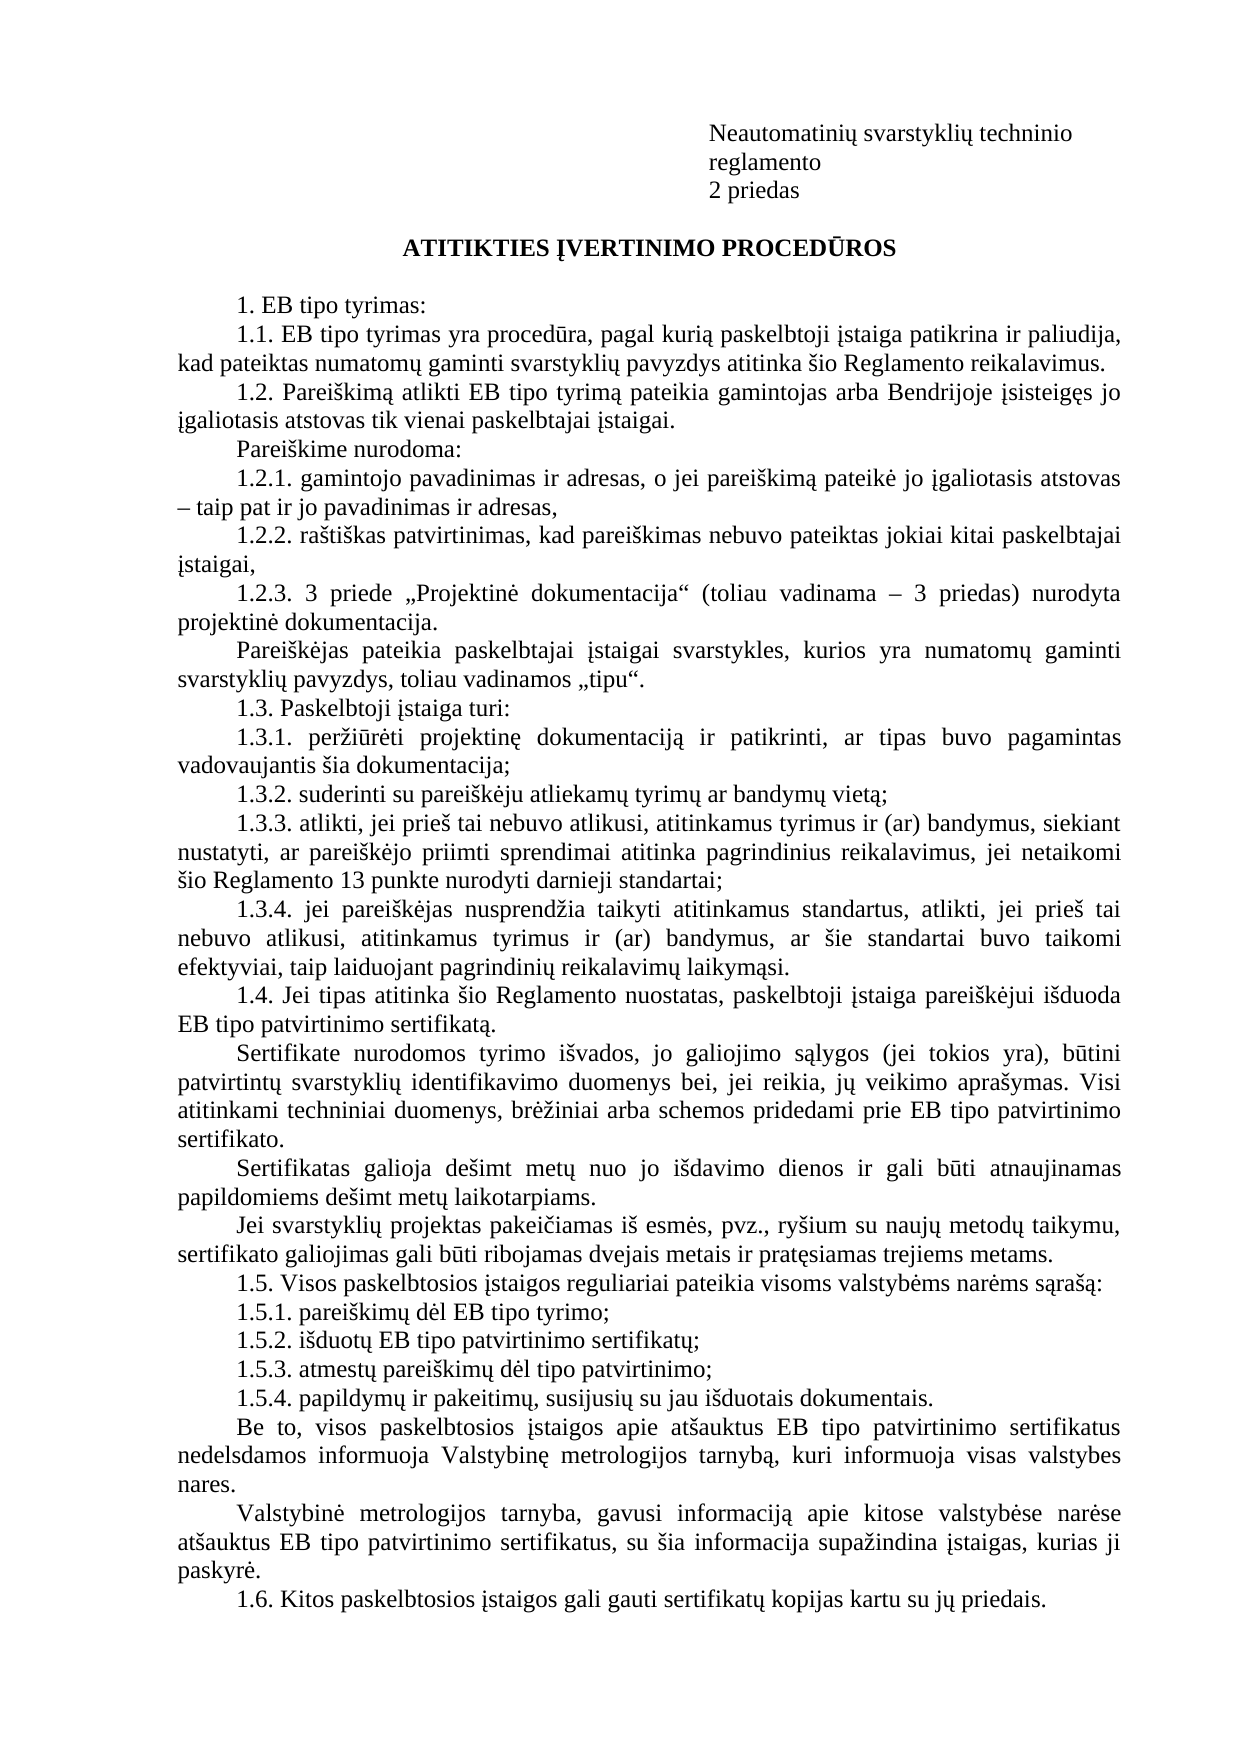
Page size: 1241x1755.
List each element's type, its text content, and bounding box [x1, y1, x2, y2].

text 1.5.1. pareiškimų dėl EB tipo tyrimo; [177, 1297, 1122, 1326]
text 1.5. Visos paskelbtosios įstaigos reguliariai pateikia visoms valstybėms narėms sąrašą: [177, 1268, 1122, 1297]
text 1.3.1. peržiūrėti projektinę dokumentaciją ir patikrinti, ar tipas buvo pagamintas vadovaujantis šia dokumentacija; [177, 722, 1122, 779]
text ATITIKTIES ĮVERTINIMO PROCEDŪROS [177, 233, 1122, 262]
text 1.3.3. atlikti, jei prieš tai nebuvo atlikusi, atitinkamus tyrimus ir (ar) bandymus, siekiant nustatyti, ar pareiškėjo priimti sprendimai atitinka pagrindinius reikalavimus, jei netaikomi šio Reglamento 13 punkte nurodyti darnieji standartai; [177, 808, 1122, 894]
text 1.2.2. raštiškas patvirtinimas, kad pareiškimas nebuvo pateiktas jokiai kitai paskelbtajai įstaigai, [177, 521, 1122, 578]
text 1.5.3. atmestų pareiškimų dėl tipo patvirtinimo; [177, 1354, 1122, 1383]
text 1.3.2. suderinti su pareiškėju atliekamų tyrimų ar bandymų vietą; [177, 779, 1122, 808]
text Jei svarstyklių projektas pakeičiamas iš esmės, pvz., ryšium su naujų metodų taikymu, sertifikato galiojimas gali būti ribojamas dvejais metais ir pratęsiamas trejiems metams. [177, 1211, 1122, 1268]
text Pareiškime nurodoma: [177, 434, 1122, 463]
text Pareiškėjas pateikia paskelbtajai įstaigai svarstykles, kurios yra numatomų gaminti svarstyklių pavyzdys, toliau vadinamos „tipu“. [177, 636, 1122, 693]
text 2 priedas [177, 176, 1122, 204]
text 1.3. Paskelbtoji įstaiga turi: [177, 693, 1122, 722]
text 1.2.1. gamintojo pavadinimas ir adresas, o jei pareiškimą pateikė jo įgaliotasis atstovas – taip pat ir jo pavadinimas ir adresas, [177, 463, 1122, 521]
text 1.3.4. jei pareiškėjas nusprendžia taikyti atitinkamus standartus, atlikti, jei prieš tai nebuvo atlikusi, atitinkamus tyrimus ir (ar) bandymus, ar šie standartai buvo taikomi efektyviai, taip laiduojant pagrindinių reikalavimų laikymąsi. [177, 894, 1122, 981]
text 1.5.2. išduotų EB tipo patvirtinimo sertifikatų; [177, 1326, 1122, 1354]
text Sertifikate nurodomos tyrimo išvados, jo galiojimo sąlygos (jei tokios yra), būtini patvirtintų svarstyklių identifikavimo duomenys bei, jei reikia, jų veikimo aprašymas. Visi atitinkami techniniai duomenys, brėžiniai arba schemos pridedami prie EB tipo patvirtinimo sertifikato. [177, 1038, 1122, 1153]
text 1. EB tipo tyrimas: [177, 291, 1122, 319]
text 1.1. EB tipo tyrimas yra procedūra, pagal kurią paskelbtoji įstaiga patikrina ir paliudija, kad pateiktas numatomų gaminti svarstyklių pavyzdys atitinka šio Reglamento reikalavimus. [177, 319, 1122, 377]
text reglamento [177, 147, 1122, 176]
text 1.2. Pareiškimą atlikti EB tipo tyrimą pateikia gamintojas arba Bendrijoje įsisteigęs jo įgaliotasis atstovas tik vienai paskelbtajai įstaigai. [177, 377, 1122, 434]
text Sertifikatas galioja dešimt metų nuo jo išdavimo dienos ir gali būti atnaujinamas papildomiems dešimt metų laikotarpiams. [177, 1153, 1122, 1211]
text Be to, visos paskelbtosios įstaigos apie atšauktus EB tipo patvirtinimo sertifikatus nedelsdamos informuoja Valstybinę metrologijos tarnybą, kuri informuoja visas valstybes nares. [177, 1412, 1122, 1498]
text Valstybinė metrologijos tarnyba, gavusi informaciją apie kitose valstybėse narėse atšauktus EB tipo patvirtinimo sertifikatus, su šia informacija supažindina įstaigas, kurias ji paskyrė. [177, 1498, 1122, 1584]
text 1.6. Kitos paskelbtosios įstaigos gali gauti sertifikatų kopijas kartu su jų priedais. [177, 1584, 1122, 1613]
text 1.5.4. papildymų ir pakeitimų, susijusių su jau išduotais dokumentais. [177, 1383, 1122, 1412]
text 1.4. Jei tipas atitinka šio Reglamento nuostatas, paskelbtoji įstaiga pareiškėjui išduoda EB tipo patvirtinimo sertifikatą. [177, 981, 1122, 1038]
text Neautomatinių svarstyklių techninio [177, 118, 1122, 147]
text 1.2.3. 3 priede „Projektinė dokumentacija“ (toliau vadinama – 3 priedas) nurodyta projektinė dokumentacija. [177, 578, 1122, 636]
